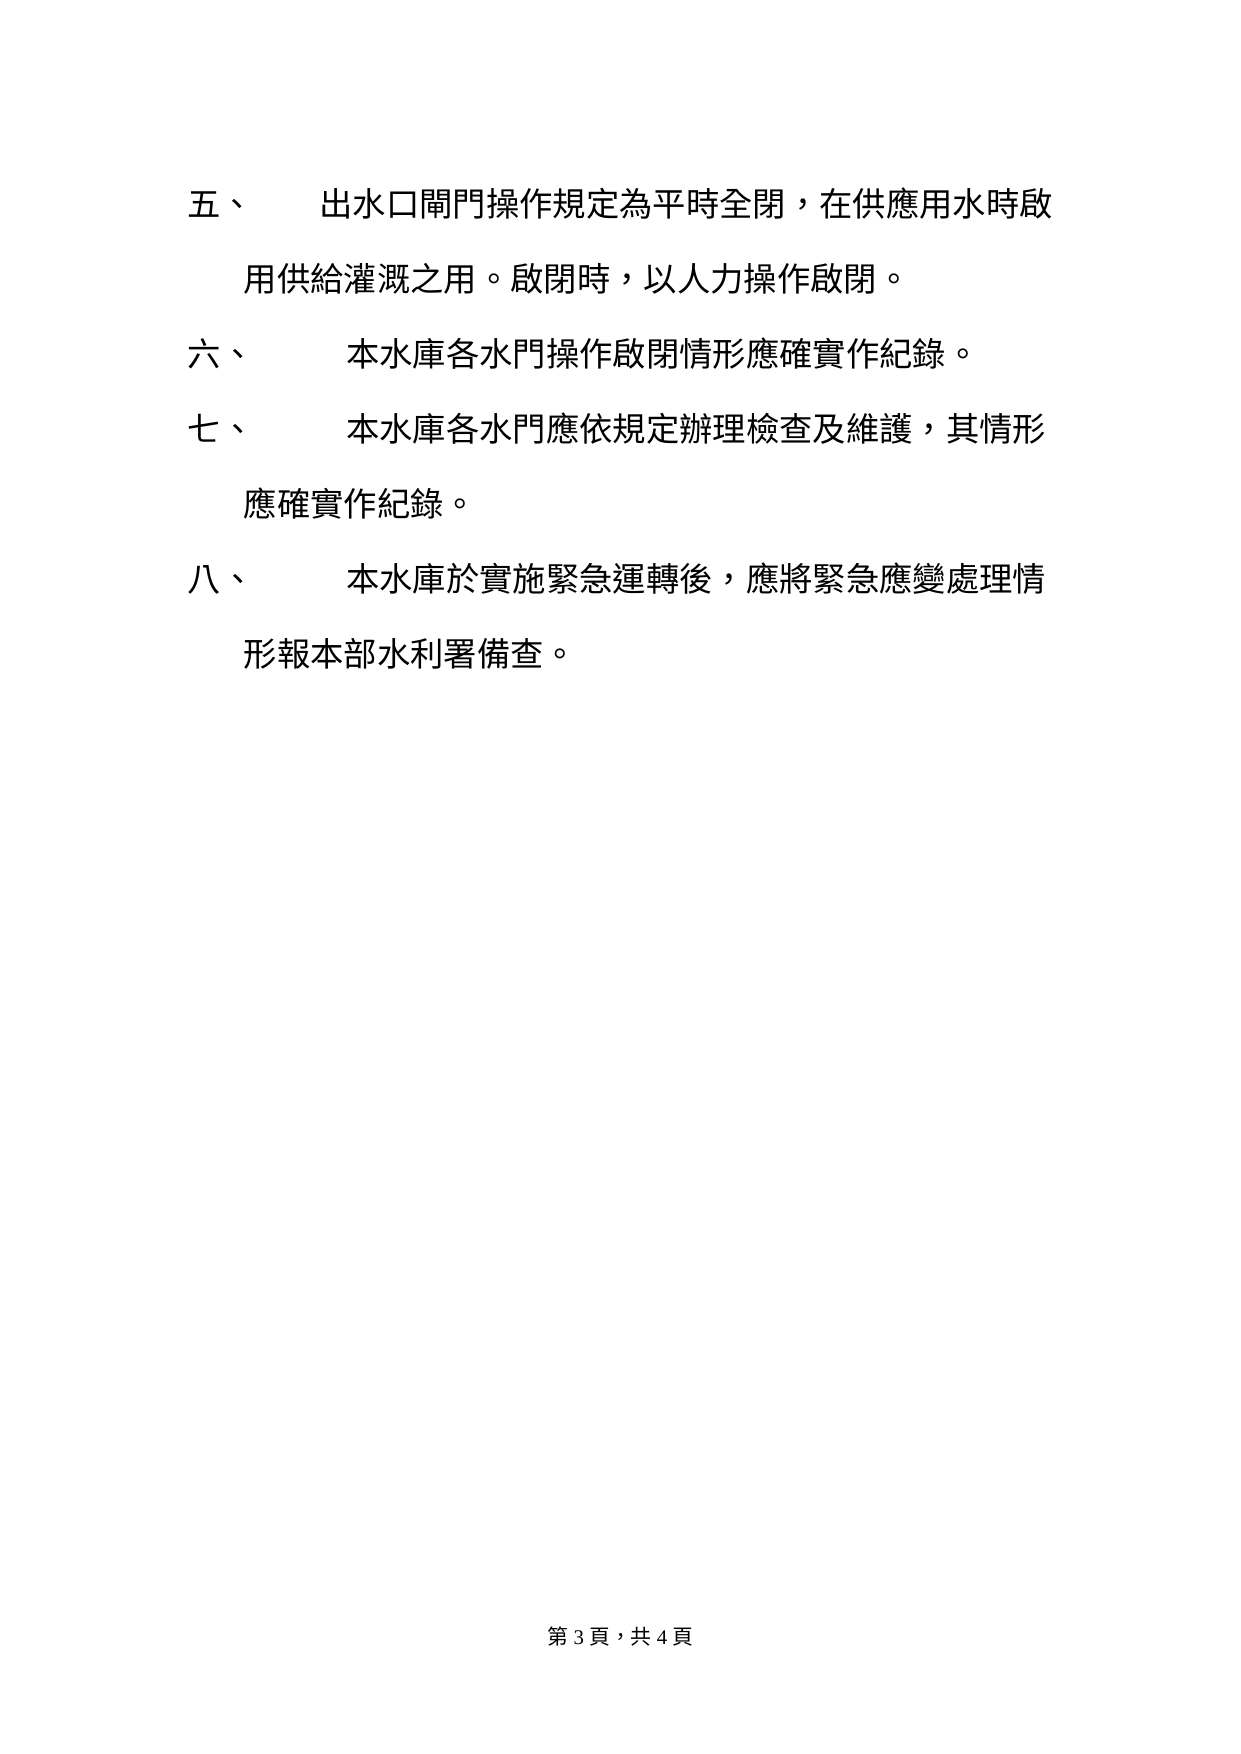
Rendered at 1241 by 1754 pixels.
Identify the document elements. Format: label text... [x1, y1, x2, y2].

text 五、 出水口閘門操作規定為平時全閉，在供應用水時啟用供給灌溉之用。啟閉時，以人力操作啟閉。 [187, 164, 1053, 314]
list 本水庫各水門操作啟閉情形應確實作紀錄。 [187, 314, 1053, 389]
list 本水庫於實施緊急運轉後，應將緊急應變處理情形報本部水利署備查。 [187, 539, 1053, 689]
